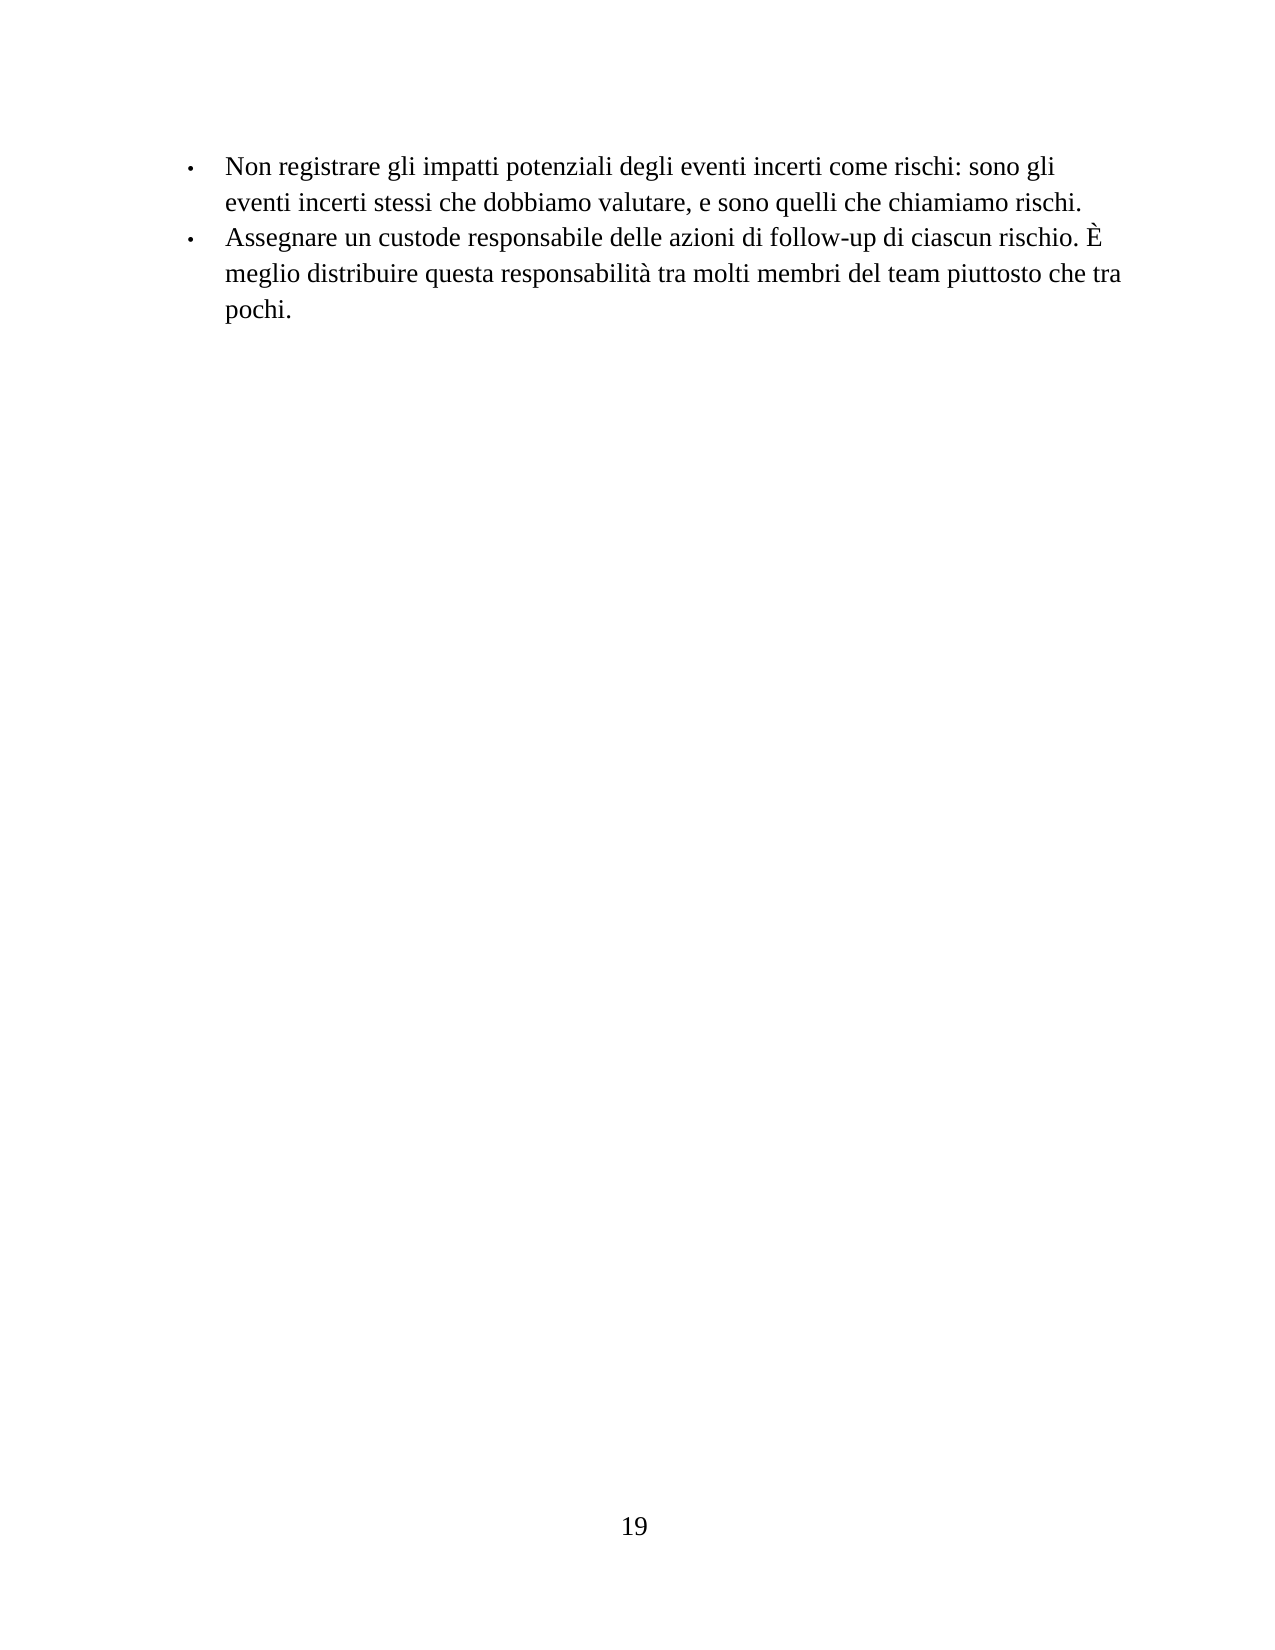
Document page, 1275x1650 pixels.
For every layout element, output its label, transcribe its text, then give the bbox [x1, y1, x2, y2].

list Non registrare gli impatti potenziali degli eventi incerti come rischi: sono gli eventi incerti stessi che dobbiamo valutare, e sono quelli che chiamiamo rischi. [187, 150, 1125, 217]
list Assegnare un custode responsabile delle azioni di follow-up di ciascun rischio. È meglio distribuire questa responsabilità tra molti membri del team piuttosto che tra pochi. [187, 221, 1125, 324]
